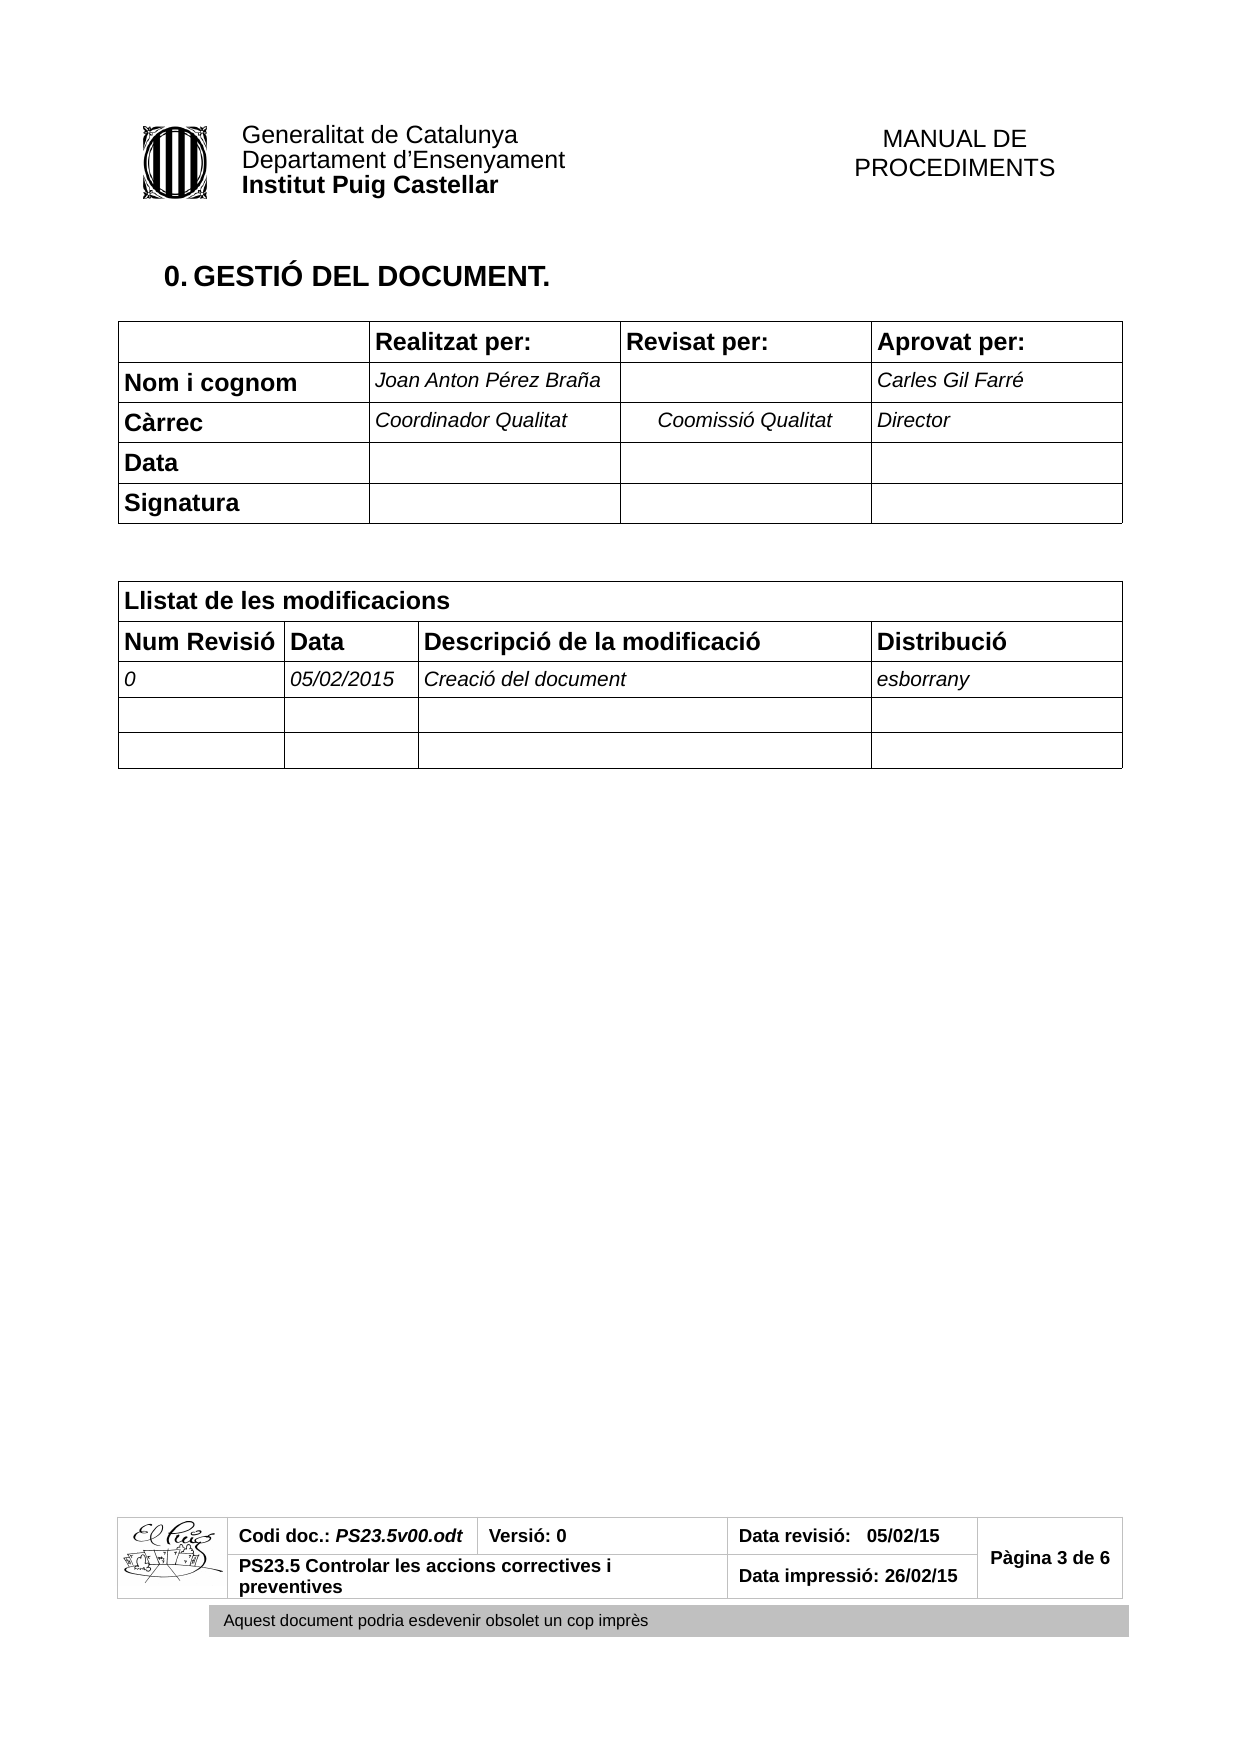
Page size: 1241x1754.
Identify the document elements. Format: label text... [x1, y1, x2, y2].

table_cell [419, 733, 871, 768]
table_cell esborrany [872, 662, 1122, 697]
table_cell Creació del document [419, 662, 871, 697]
table_header [119, 322, 369, 362]
table_cell [621, 443, 871, 483]
table_cell [370, 484, 620, 523]
table_cell 05/02/2015 [285, 662, 418, 697]
table_cell Descripció de la modificació [419, 622, 871, 661]
table_cell Nom i cognom [119, 363, 369, 402]
table_cell Coordinador Qualitat [370, 403, 620, 442]
table_cell Distribució [872, 622, 1122, 661]
table_cell 0 [119, 662, 284, 697]
table_cell [621, 484, 871, 523]
table_cell [285, 698, 418, 732]
picture [118, 1518, 227, 1586]
table_cell [419, 698, 871, 732]
table_cell [872, 484, 1122, 523]
table_header Realitzat per: [370, 322, 620, 362]
table_header Aprovat per: [872, 322, 1122, 362]
table_cell Signatura [119, 484, 369, 523]
table_cell [285, 733, 418, 768]
table_cell [872, 733, 1122, 768]
table_header Revisat per: [621, 322, 871, 362]
table_cell [119, 733, 284, 768]
table_cell Coomissió Qualitat [621, 403, 871, 442]
table_cell [370, 443, 620, 483]
table_cell Data [285, 622, 418, 661]
picture [143, 126, 207, 199]
table_cell [872, 443, 1122, 483]
table_cell Num Revisió [119, 622, 284, 661]
table_cell [872, 698, 1122, 732]
table_cell Director [872, 403, 1122, 442]
table_cell Càrrec [119, 403, 369, 442]
table_cell [621, 363, 871, 402]
table_cell Joan Anton Pérez Braña [370, 363, 620, 402]
table_cell [119, 698, 284, 732]
list GESTIÓ DEL DOCUMENT. [156, 259, 1122, 293]
table_cell Carles Gil Farré [872, 363, 1122, 402]
table_cell Data [119, 443, 369, 483]
table_header Llistat de les modificacions [119, 582, 1122, 621]
picture [114, 1514, 227, 1586]
